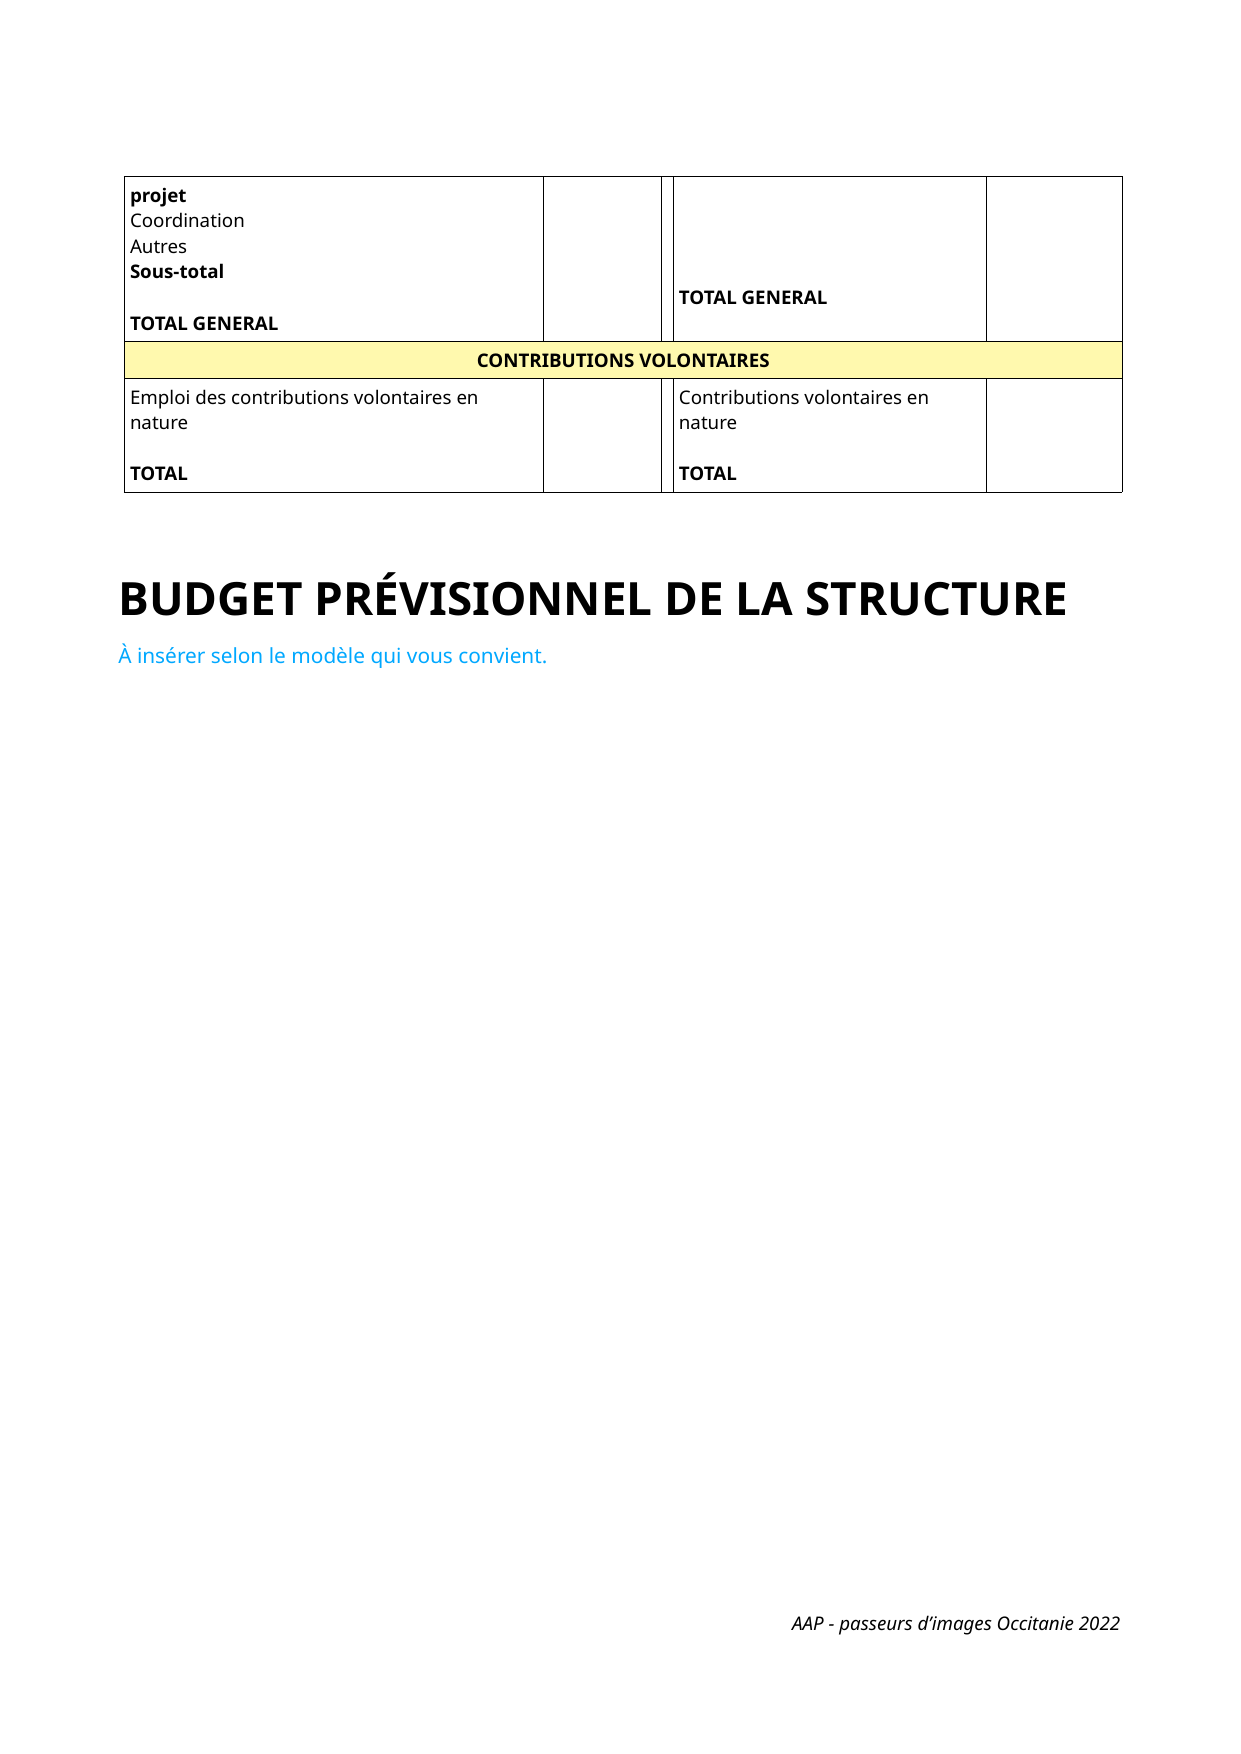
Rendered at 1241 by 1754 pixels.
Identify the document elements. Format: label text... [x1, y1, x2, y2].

table_cell [987, 379, 1122, 492]
table_cell TOTAL GENERAL [674, 177, 986, 341]
table_cell [987, 177, 1122, 341]
table_cell [662, 177, 673, 341]
table_cell Contributions volontaires en nature TOTAL [674, 379, 986, 492]
table_cell projet Coordination Autres Sous-total TOTAL GENERAL [125, 177, 543, 341]
table_cell Emploi des contributions volontaires en nature TOTAL [125, 379, 543, 492]
text À insérer selon le modèle qui vous convient. [118, 642, 1122, 670]
table_cell CONTRIBUTIONS VOLONTAIRES [125, 342, 1122, 378]
table_cell [544, 177, 661, 341]
table_cell [544, 379, 661, 492]
text BUDGET PRÉVISIONNEL DE LA STRUCTURE [118, 567, 1122, 629]
table_cell [662, 379, 673, 492]
